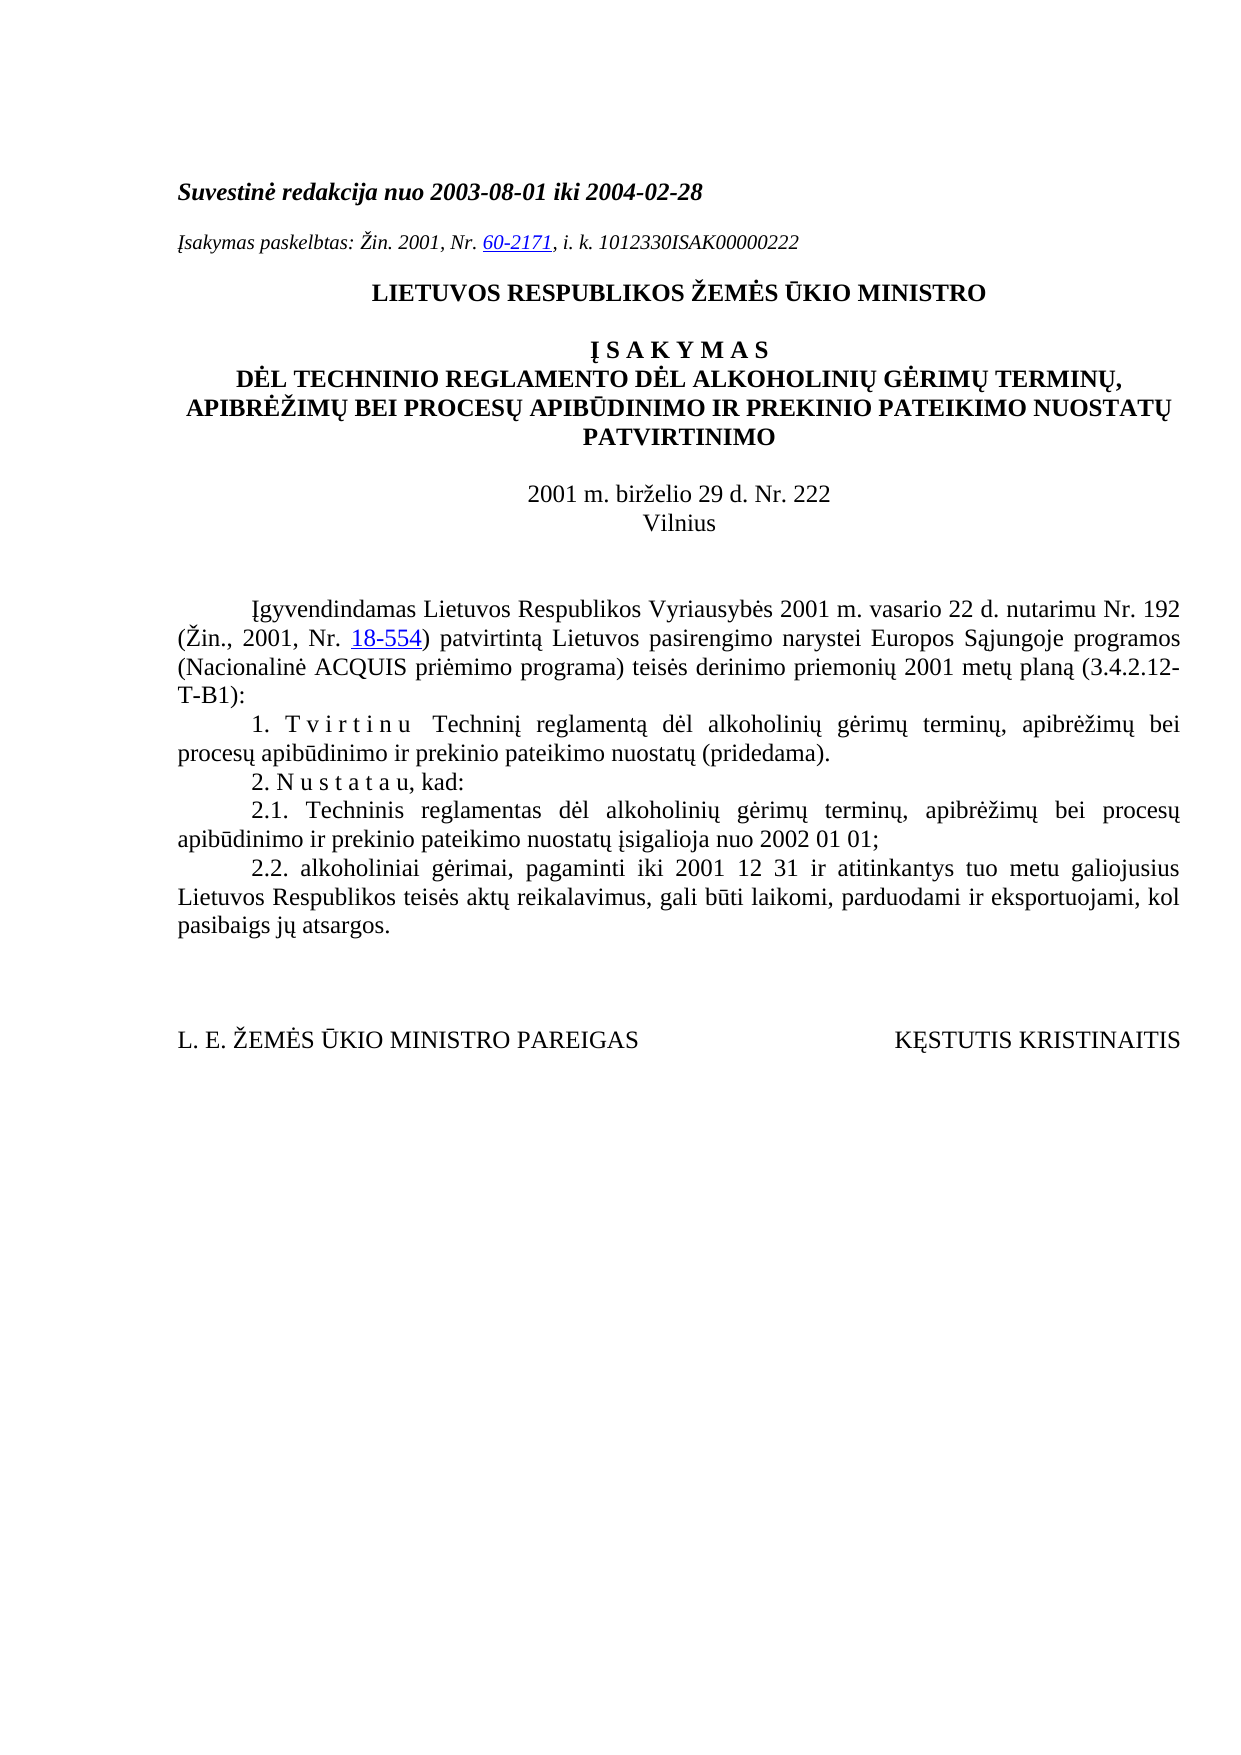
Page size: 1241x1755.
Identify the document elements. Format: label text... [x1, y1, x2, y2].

text L. E. ŽEMĖS ŪKIO MINISTRO PAREIGAS KĘSTUTIS KRISTINAITIS [177, 1026, 1181, 1054]
text Vilnius [177, 508, 1181, 537]
text 2001 m. birželio 29 d. Nr. 222 [177, 479, 1181, 508]
text Įsakymas paskelbtas: Žin. 2001, Nr. 60-2171, i. k. 1012330ISAK00000222 [177, 230, 1181, 254]
text LIETUVOS RESPUBLIKOS ŽEMĖS ŪKIO MINISTRO [177, 278, 1181, 307]
text Įgyvendindamas Lietuvos Respublikos Vyriausybės 2001 m. vasario 22 d. nutarimu Nr. 192 (Žin., 2001, Nr. 18-554) patvirtintą Lietuvos pasirengimo narystei Europos Sąjungoje programos (Nacionalinė acquis priėmimo programa) teisės derinimo priemonių 2001 metų planą (3.4.2.12-T-B1): [177, 594, 1181, 709]
text Suvestinė redakcija nuo 2003-08-01 iki 2004-02-28 [177, 177, 1181, 206]
text Į S A K Y M A S [177, 336, 1181, 364]
text 2.1. Techninis reglamentas dėl alkoholinių gėrimų terminų, apibrėžimų bei procesų apibūdinimo ir prekinio pateikimo nuostatų įsigalioja nuo 2002 01 01; [177, 796, 1181, 853]
text 2.2. alkoholiniai gėrimai, pagaminti iki 2001 12 31 ir atitinkantys tuo metu galiojusius Lietuvos Respublikos teisės aktų reikalavimus, gali būti laikomi, parduodami ir eksportuojami, kol pasibaigs jų atsargos. [177, 853, 1181, 939]
text 2. Nustatau, kad: [177, 767, 1181, 796]
text 1. Tvirtinu Techninį reglamentą dėl alkoholinių gėrimų terminų, apibrėžimų bei procesų apibūdinimo ir prekinio pateikimo nuostatų (pridedama). [177, 709, 1181, 767]
text DĖL TECHNINIO REGLAMENTO DĖL ALKOHOLINIŲ GĖRIMŲ TERMINŲ, APIBRĖŽIMŲ BEI PROCESŲ APIBŪDINIMO IR PREKINIO PATEIKIMO NUOSTATŲ PATVIRTINIMO [177, 364, 1181, 451]
